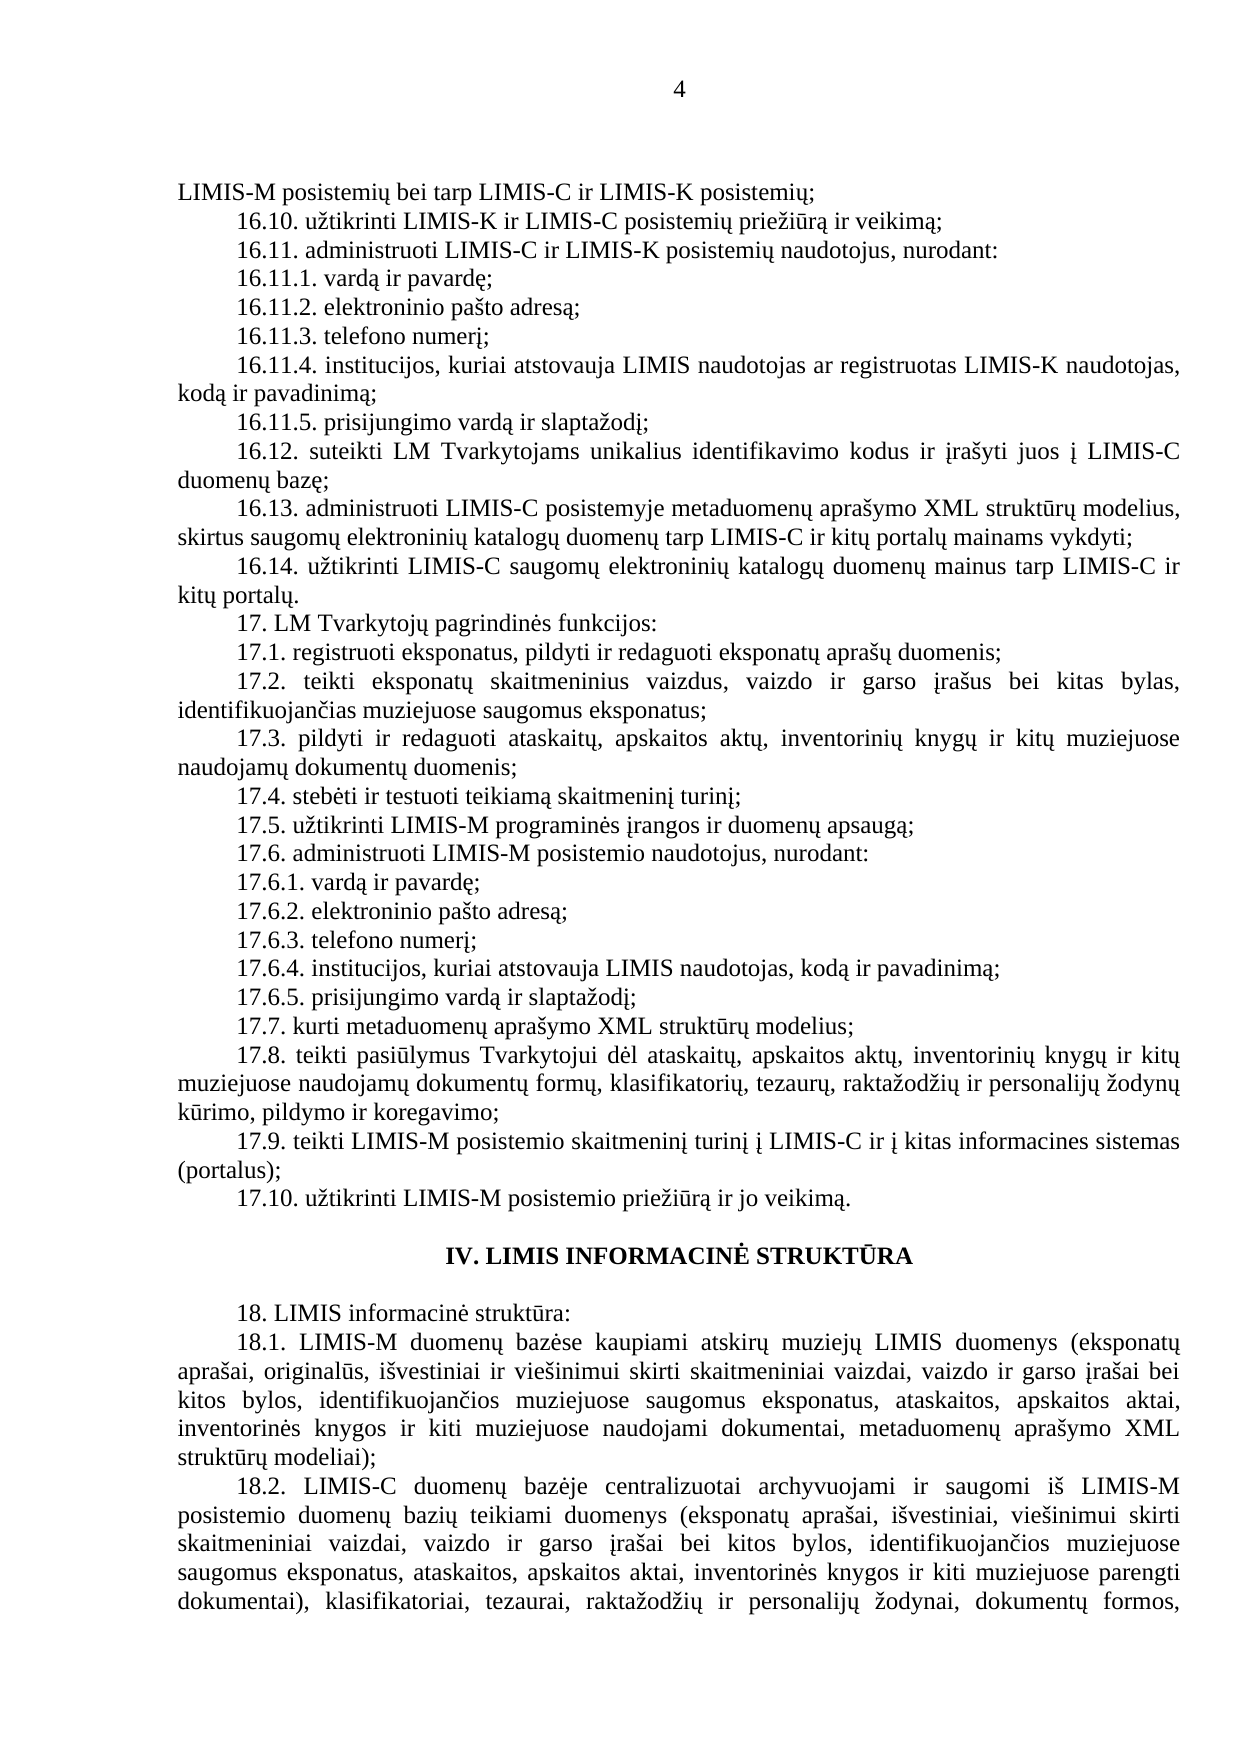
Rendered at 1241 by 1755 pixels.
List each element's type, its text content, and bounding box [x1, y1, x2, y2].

text 17. LM Tvarkytojų pagrindinės funkcijos: [177, 608, 1181, 637]
text IV. LIMIS INFORMACINĖ STRUKTŪRA [177, 1241, 1181, 1270]
text 18.2. LIMIS-C duomenų bazėje centralizuotai archyvuojami ir saugomi iš LIMIS-M posistemio duomenų bazių teikiami duomenys (eksponatų aprašai, išvestiniai, viešinimui skirti skaitmeniniai vaizdai, vaizdo ir garso įrašai bei kitos bylos, identifikuojančios muziejuose saugomus eksponatus, ataskaitos, apskaitos aktai, inventorinės knygos ir kiti muziejuose parengti dokumentai), klasifikatoriai, tezaurai, raktažodžių ir personalijų žodynai, dokumentų formos, [177, 1471, 1181, 1615]
text 17.8. teikti pasiūlymus Tvarkytojui dėl ataskaitų, apskaitos aktų, inventorinių knygų ir kitų muziejuose naudojamų dokumentų formų, klasifikatorių, tezaurų, raktažodžių ir personalijų žodynų kūrimo, pildymo ir koregavimo; [177, 1040, 1181, 1126]
text 18.1. LIMIS-M duomenų bazėse kaupiami atskirų muziejų LIMIS duomenys (eksponatų aprašai, originalūs, išvestiniai ir viešinimui skirti skaitmeniniai vaizdai, vaizdo ir garso įrašai bei kitos bylos, identifikuojančios muziejuose saugomus eksponatus, ataskaitos, apskaitos aktai, inventorinės knygos ir kiti muziejuose naudojami dokumentai, metaduomenų aprašymo XML struktūrų modeliai); [177, 1327, 1181, 1471]
text 16.11.4. institucijos, kuriai atstovauja LIMIS naudotojas ar registruotas LIMIS-K naudotojas, kodą ir pavadinimą; [177, 350, 1181, 407]
text 18. LIMIS informacinė struktūra: [177, 1298, 1181, 1327]
text 17.6.5. prisijungimo vardą ir slaptažodį; [177, 982, 1181, 1011]
text 17.7. kurti metaduomenų aprašymo XML struktūrų modelius; [177, 1011, 1181, 1040]
text 17.5. užtikrinti LIMIS-M programinės įrangos ir duomenų apsaugą; [177, 810, 1181, 838]
text 17.1. registruoti eksponatus, pildyti ir redaguoti eksponatų aprašų duomenis; [177, 637, 1181, 666]
text 16.14. užtikrinti LIMIS-C saugomų elektroninių katalogų duomenų mainus tarp LIMIS-C ir kitų portalų. [177, 551, 1181, 608]
text 17.6.3. telefono numerį; [177, 925, 1181, 953]
text 17.6.4. institucijos, kuriai atstovauja LIMIS naudotojas, kodą ir pavadinimą; [177, 953, 1181, 982]
text 16.11.5. prisijungimo vardą ir slaptažodį; [177, 407, 1181, 436]
text 16.12. suteikti LM Tvarkytojams unikalius identifikavimo kodus ir įrašyti juos į LIMIS-C duomenų bazę; [177, 436, 1181, 493]
text 16.11.2. elektroninio pašto adresą; [177, 292, 1181, 321]
text 17.6.2. elektroninio pašto adresą; [177, 896, 1181, 925]
text 16.11. administruoti LIMIS-C ir LIMIS-K posistemių naudotojus, nurodant: [177, 235, 1181, 263]
text 17.2. teikti eksponatų skaitmeninius vaizdus, vaizdo ir garso įrašus bei kitas bylas, identifikuojančias muziejuose saugomus eksponatus; [177, 666, 1181, 723]
text 16.10. užtikrinti LIMIS-K ir LIMIS-C posistemių priežiūrą ir veikimą; [177, 206, 1181, 235]
text LIMIS-M posistemių bei tarp LIMIS-C ir LIMIS-K posistemių; [177, 177, 1181, 206]
text 17.6.1. vardą ir pavardę; [177, 867, 1181, 896]
text 16.13. administruoti LIMIS-C posistemyje metaduomenų aprašymo XML struktūrų modelius, skirtus saugomų elektroninių katalogų duomenų tarp LIMIS-C ir kitų portalų mainams vykdyti; [177, 493, 1181, 551]
text 17.3. pildyti ir redaguoti ataskaitų, apskaitos aktų, inventorinių knygų ir kitų muziejuose naudojamų dokumentų duomenis; [177, 723, 1181, 781]
text 17.4. stebėti ir testuoti teikiamą skaitmeninį turinį; [177, 781, 1181, 810]
text 16.11.3. telefono numerį; [177, 321, 1181, 350]
text 17.9. teikti LIMIS-M posistemio skaitmeninį turinį į LIMIS-C ir į kitas informacines sistemas (portalus); [177, 1126, 1181, 1183]
text 16.11.1. vardą ir pavardę; [177, 263, 1181, 292]
text 17.6. administruoti LIMIS-M posistemio naudotojus, nurodant: [177, 838, 1181, 867]
text 17.10. užtikrinti LIMIS-M posistemio priežiūrą ir jo veikimą. [177, 1183, 1181, 1212]
